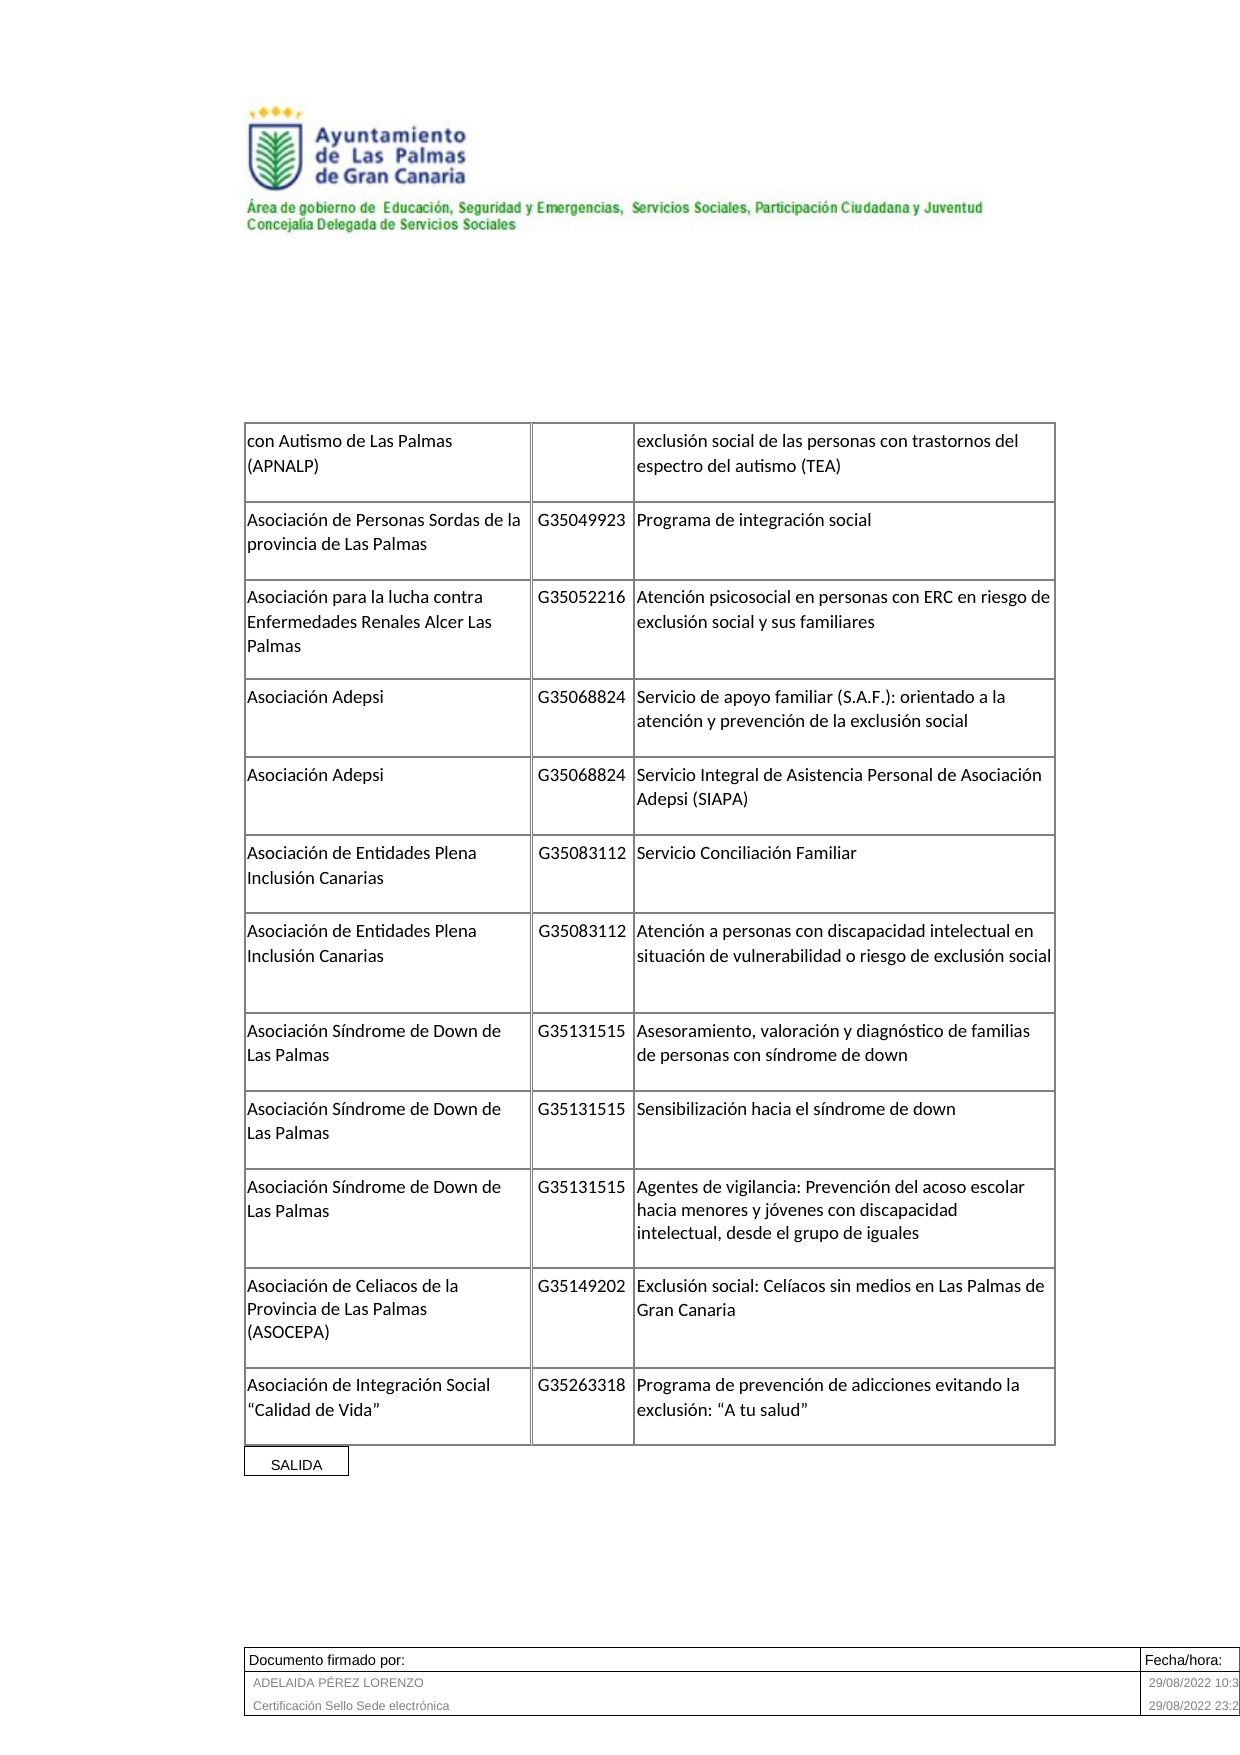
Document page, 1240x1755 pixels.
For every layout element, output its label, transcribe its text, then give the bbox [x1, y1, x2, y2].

table_cell Atención a personas con discapacidad intelectual en situación de vulnerabilidad o riesgo de exclusión social [635, 914, 1054, 1012]
table_cell Sensibilización hacia el síndrome de down [635, 1092, 1054, 1168]
table_cell G35068824 [533, 680, 633, 756]
table_cell Servicio de apoyo familiar (S.A.F.): orientado a la atención y prevención de la exclusión social [635, 680, 1054, 756]
table_cell Programa de integración social [635, 503, 1054, 578]
table_cell G35263318 [533, 1369, 633, 1444]
table_cell G35083112 [533, 836, 633, 912]
table_cell Asociación Adepsi [246, 680, 530, 756]
table_header SALIDA [245, 1447, 348, 1475]
table_cell Servicio Integral de Asistencia Personal de Asociación Adepsi (SIAPA) [635, 758, 1054, 834]
table_cell G35131515 [533, 1092, 633, 1168]
table_cell Asociación de Entidades Plena Inclusión Canarias [246, 914, 530, 1012]
table_cell Asociación de Integración Social “Calidad de Vida” [246, 1369, 530, 1444]
table_cell Asociación Síndrome de Down de Las Palmas [246, 1014, 530, 1089]
table_cell G35049923 [533, 503, 633, 578]
table_cell Exclusión social: Celíacos sin medios en Las Palmas de Gran Canaria [635, 1269, 1054, 1366]
table_cell G35131515 [533, 1014, 633, 1089]
table_cell Asociación Síndrome de Down de Las Palmas [246, 1170, 530, 1267]
table_cell G35131515 [533, 1170, 633, 1267]
table_cell G35083112 [533, 914, 633, 1012]
table_cell G35068824 [533, 758, 633, 834]
table_cell Asociación Adepsi [246, 758, 530, 834]
table_cell Asociación para la lucha contra Enfermedades Renales Alcer Las Palmas [246, 581, 530, 678]
table_cell Asesoramiento, valoración y diagnóstico de familias de personas con síndrome de down [635, 1014, 1054, 1089]
table_cell Asociación Síndrome de Down de Las Palmas [246, 1092, 530, 1168]
table_cell Asociación de Personas Sordas de la provincia de Las Palmas [246, 503, 530, 578]
table_cell Asociación de Entidades Plena Inclusión Canarias [246, 836, 530, 912]
table_header con Autismo de Las Palmas (APNALP) [246, 424, 530, 501]
table_header [533, 424, 633, 501]
table_cell Agentes de vigilancia: Prevención del acoso escolar hacia menores y jóvenes con discapacidad intelectual, desde el grupo de iguales [635, 1170, 1054, 1267]
table_cell Programa de prevención de adicciones evitando la exclusión: “A tu salud” [635, 1369, 1054, 1444]
table_cell Servicio Conciliación Familiar [635, 836, 1054, 912]
table_cell Asociación de Celiacos de la Provincia de Las Palmas (ASOCEPA) [246, 1269, 530, 1366]
table_cell G35149202 [533, 1269, 633, 1366]
table_header exclusión social de las personas con trastornos del espectro del autismo (TEA) [635, 424, 1054, 501]
table_cell Atención psicosocial en personas con ERC en riesgo de exclusión social y sus familiares [635, 581, 1054, 678]
table_cell G35052216 [533, 581, 633, 678]
